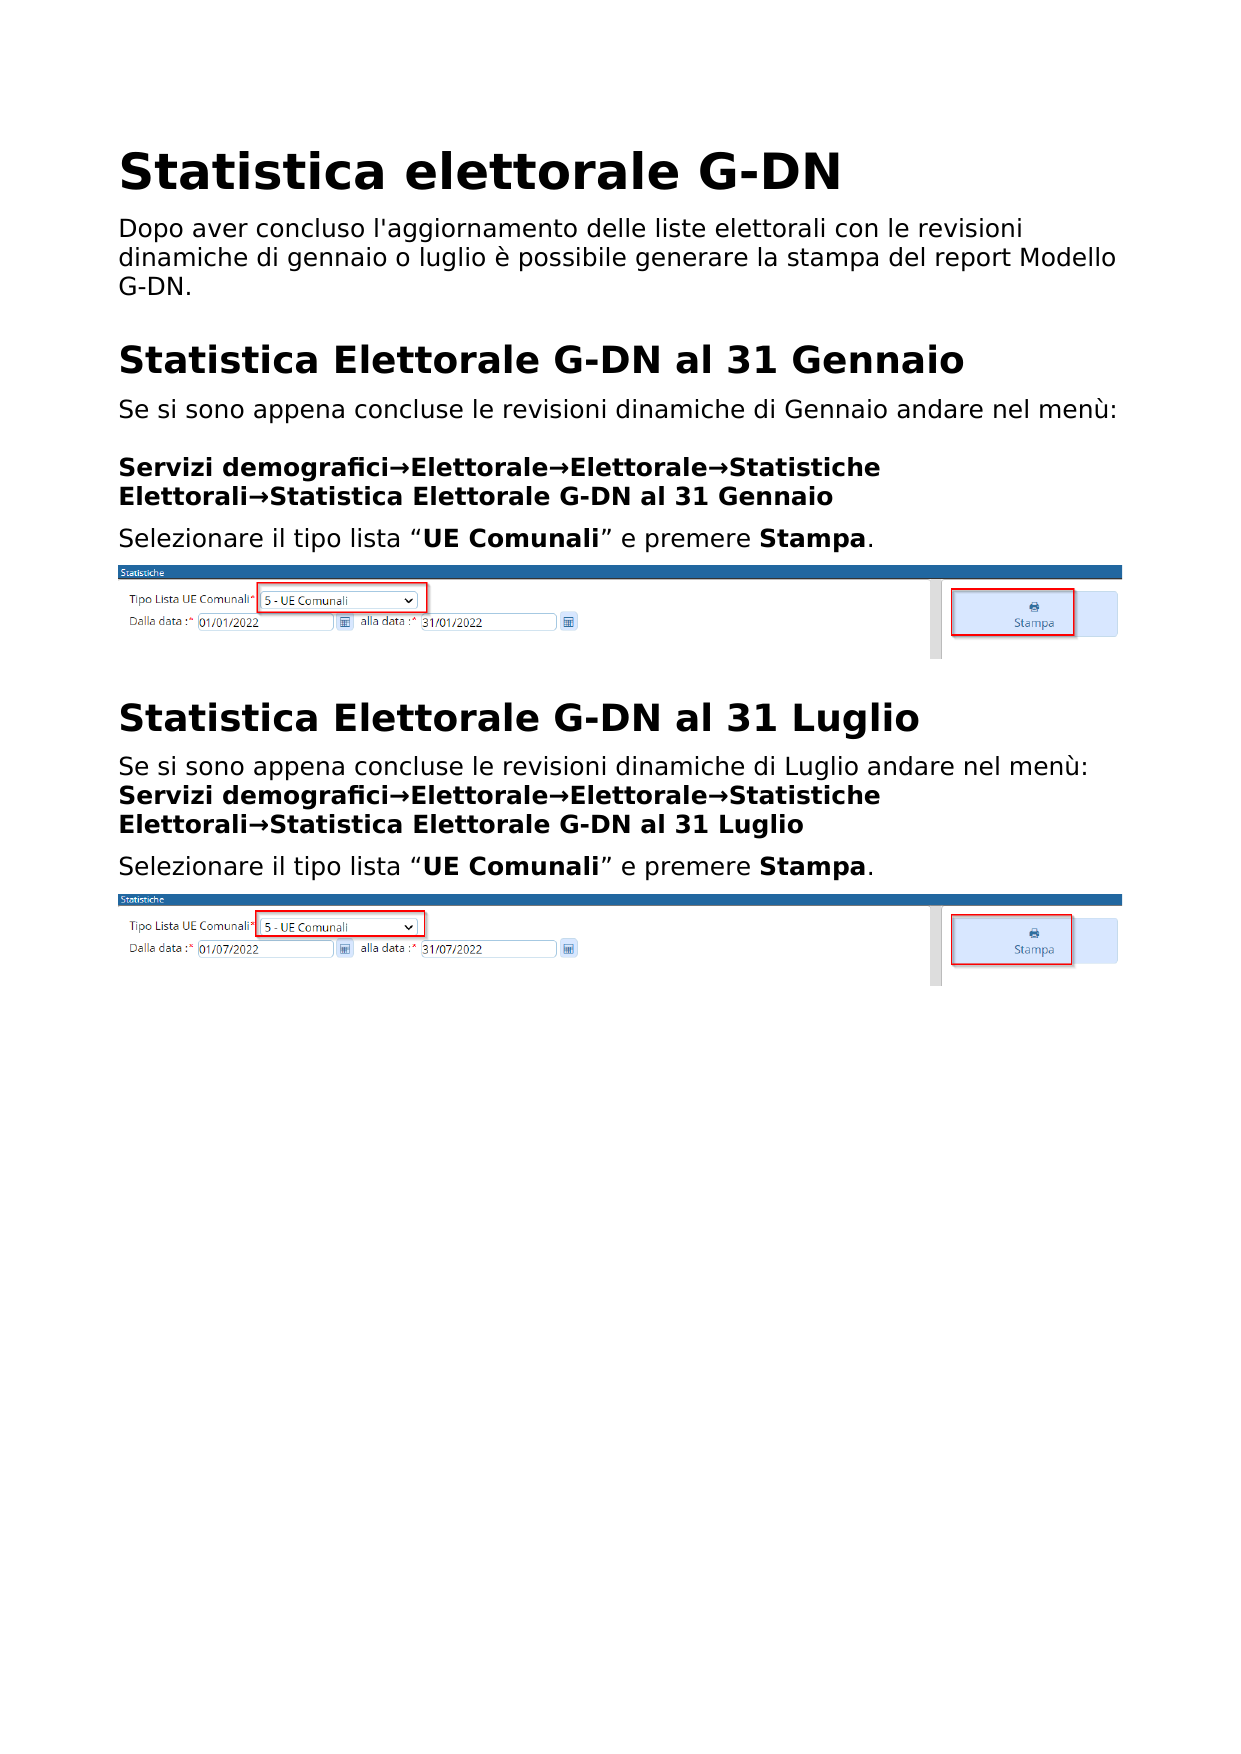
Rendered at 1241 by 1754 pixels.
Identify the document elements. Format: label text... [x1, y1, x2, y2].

subtitle Statistica Elettorale G-DN al 31 Luglio [118, 696, 1122, 740]
subtitle Statistica Elettorale G-DN al 31 Gennaio [118, 339, 1122, 382]
picture [118, 565, 1123, 659]
text Se si sono appena concluse le revisioni dinamiche di Gennaio andare nel menù: Servizi demografici→Elettorale→Elettorale→Statistiche Elettorali→Statistica Elettorale G-DN al 31 Gennaio [118, 395, 1122, 512]
subtitle Statistica elettorale G-DN [118, 143, 1122, 201]
text Selezionare il tipo lista “UE Comunali” e premere Stampa. [118, 524, 1122, 553]
text Selezionare il tipo lista “UE Comunali” e premere Stampa. [118, 852, 1122, 882]
text Se si sono appena concluse le revisioni dinamiche di Luglio andare nel menù: Servizi demografici→Elettorale→Elettorale→Statistiche Elettorali→Statistica Elettorale G-DN al 31 Luglio [118, 752, 1122, 840]
picture [118, 894, 1123, 986]
text Dopo aver concluso l'aggiornamento delle liste elettorali con le revisioni dinamiche di gennaio o luglio è possibile generare la stampa del report Modello G-DN. [118, 214, 1122, 301]
